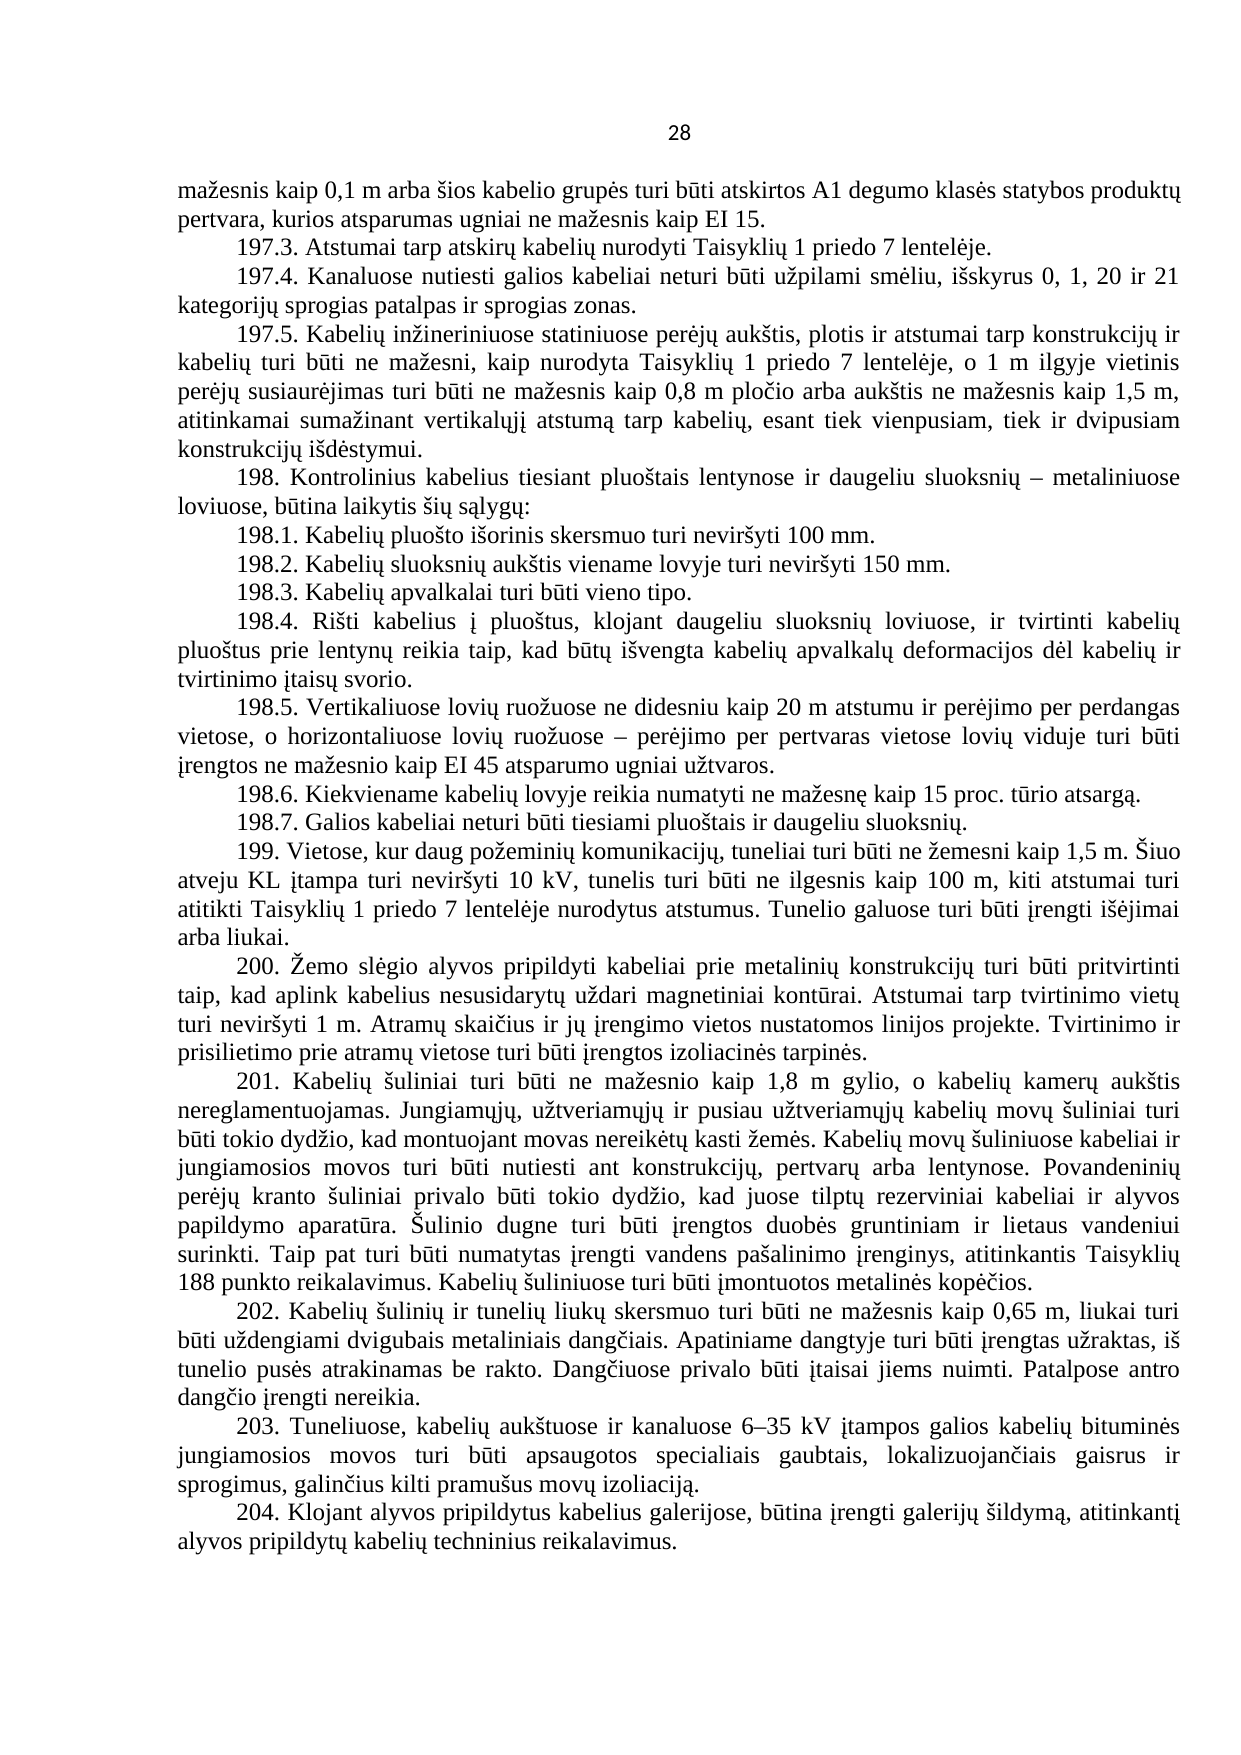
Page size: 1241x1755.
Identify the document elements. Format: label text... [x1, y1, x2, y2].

text 199. Vietose, kur daug požeminių komunikacijų, tuneliai turi būti ne žemesni kaip 1,5 m. Šiuo atveju KL įtampa turi neviršyti 10 kV, tunelis turi būti ne ilgesnis kaip 100 m, kiti atstumai turi atitikti Taisyklių 1 priedo 7 lentelėje nurodytus atstumus. Tunelio galuose turi būti įrengti išėjimai arba liukai. [177, 836, 1181, 951]
text 198.6. Kiekviename kabelių lovyje reikia numatyti ne mažesnę kaip 15 proc. tūrio atsargą. [177, 779, 1181, 807]
text 198.5. Vertikaliuose lovių ruožuose ne didesniu kaip 20 m atstumu ir perėjimo per perdangas vietose, o horizontaliuose lovių ruožuose – perėjimo per pertvaras vietose lovių viduje turi būti įrengtos ne mažesnio kaip EI 45 atsparumo ugniai užtvaros. [177, 692, 1181, 779]
text mažesnis kaip 0,1 m arba šios kabelio grupės turi būti atskirtos A1 degumo klasės statybos produktų pertvara, kurios atsparumas ugniai ne mažesnis kaip EI 15. [177, 175, 1181, 232]
text 202. Kabelių šulinių ir tunelių liukų skersmuo turi būti ne mažesnis kaip 0,65 m, liukai turi būti uždengiami dvigubais metaliniais dangčiais. Apatiniame dangtyje turi būti įrengtas užraktas, iš tunelio pusės atrakinamas be rakto. Dangčiuose privalo būti įtaisai jiems nuimti. Patalpose antro dangčio įrengti nereikia. [177, 1296, 1181, 1411]
text 198.7. Galios kabeliai neturi būti tiesiami pluoštais ir daugeliu sluoksnių. [177, 807, 1181, 836]
text 200. Žemo slėgio alyvos pripildyti kabeliai prie metalinių konstrukcijų turi būti pritvirtinti taip, kad aplink kabelius nesusidarytų uždari magnetiniai kontūrai. Atstumai tarp tvirtinimo vietų turi neviršyti 1 m. Atramų skaičius ir jų įrengimo vietos nustatomos linijos projekte. Tvirtinimo ir prisilietimo prie atramų vietose turi būti įrengtos izoliacinės tarpinės. [177, 951, 1181, 1066]
text 203. Tuneliuose, kabelių aukštuose ir kanaluose 6–35 kV įtampos galios kabelių bituminės jungiamosios movos turi būti apsaugotos specialiais gaubtais, lokalizuojančiais gaisrus ir sprogimus, galinčius kilti pramušus movų izoliaciją. [177, 1411, 1181, 1497]
text 197.4. Kanaluose nutiesti galios kabeliai neturi būti užpilami smėliu, išskyrus 0, 1, 20 ir 21 kategorijų sprogias patalpas ir sprogias zonas. [177, 261, 1181, 319]
text 201. Kabelių šuliniai turi būti ne mažesnio kaip 1,8 m gylio, o kabelių kamerų aukštis nereglamentuojamas. Jungiamųjų, užtveriamųjų ir pusiau užtveriamųjų kabelių movų šuliniai turi būti tokio dydžio, kad montuojant movas nereikėtų kasti žemės. Kabelių movų šuliniuose kabeliai ir jungiamosios movos turi būti nutiesti ant konstrukcijų, pertvarų arba lentynose. Povandeninių perėjų kranto šuliniai privalo būti tokio dydžio, kad juose tilptų rezerviniai kabeliai ir alyvos papildymo aparatūra. Šulinio dugne turi būti įrengtos duobės gruntiniam ir lietaus vandeniui surinkti. Taip pat turi būti numatytas įrengti vandens pašalinimo įrenginys, atitinkantis Taisyklių 188 punkto reikalavimus. Kabelių šuliniuose turi būti įmontuotos metalinės kopėčios. [177, 1066, 1181, 1296]
text 198.3. Kabelių apvalkalai turi būti vieno tipo. [177, 577, 1181, 606]
text 197.3. Atstumai tarp atskirų kabelių nurodyti Taisyklių 1 priedo 7 lentelėje. [177, 232, 1181, 261]
text 197.5. Kabelių inžineriniuose statiniuose perėjų aukštis, plotis ir atstumai tarp konstrukcijų ir kabelių turi būti ne mažesni, kaip nurodyta Taisyklių 1 priedo 7 lentelėje, o 1 m ilgyje vietinis perėjų susiaurėjimas turi būti ne mažesnis kaip 0,8 m pločio arba aukštis ne mažesnis kaip 1,5 m, atitinkamai sumažinant vertikalųjį atstumą tarp kabelių, esant tiek vienpusiam, tiek ir dvipusiam konstrukcijų išdėstymui. [177, 319, 1181, 462]
text 198.2. Kabelių sluoksnių aukštis viename lovyje turi neviršyti 150 mm. [177, 549, 1181, 577]
text 204. Klojant alyvos pripildytus kabelius galerijose, būtina įrengti galerijų šildymą, atitinkantį alyvos pripildytų kabelių techninius reikalavimus. [177, 1497, 1181, 1555]
text 198.1. Kabelių pluošto išorinis skersmuo turi neviršyti 100 mm. [177, 520, 1181, 549]
text 198.4. Rišti kabelius į pluoštus, klojant daugeliu sluoksnių loviuose, ir tvirtinti kabelių pluoštus prie lentynų reikia taip, kad būtų išvengta kabelių apvalkalų deformacijos dėl kabelių ir tvirtinimo įtaisų svorio. [177, 606, 1181, 692]
text 198. Kontrolinius kabelius tiesiant pluoštais lentynose ir daugeliu sluoksnių – metaliniuose loviuose, būtina laikytis šių sąlygų: [177, 462, 1181, 520]
